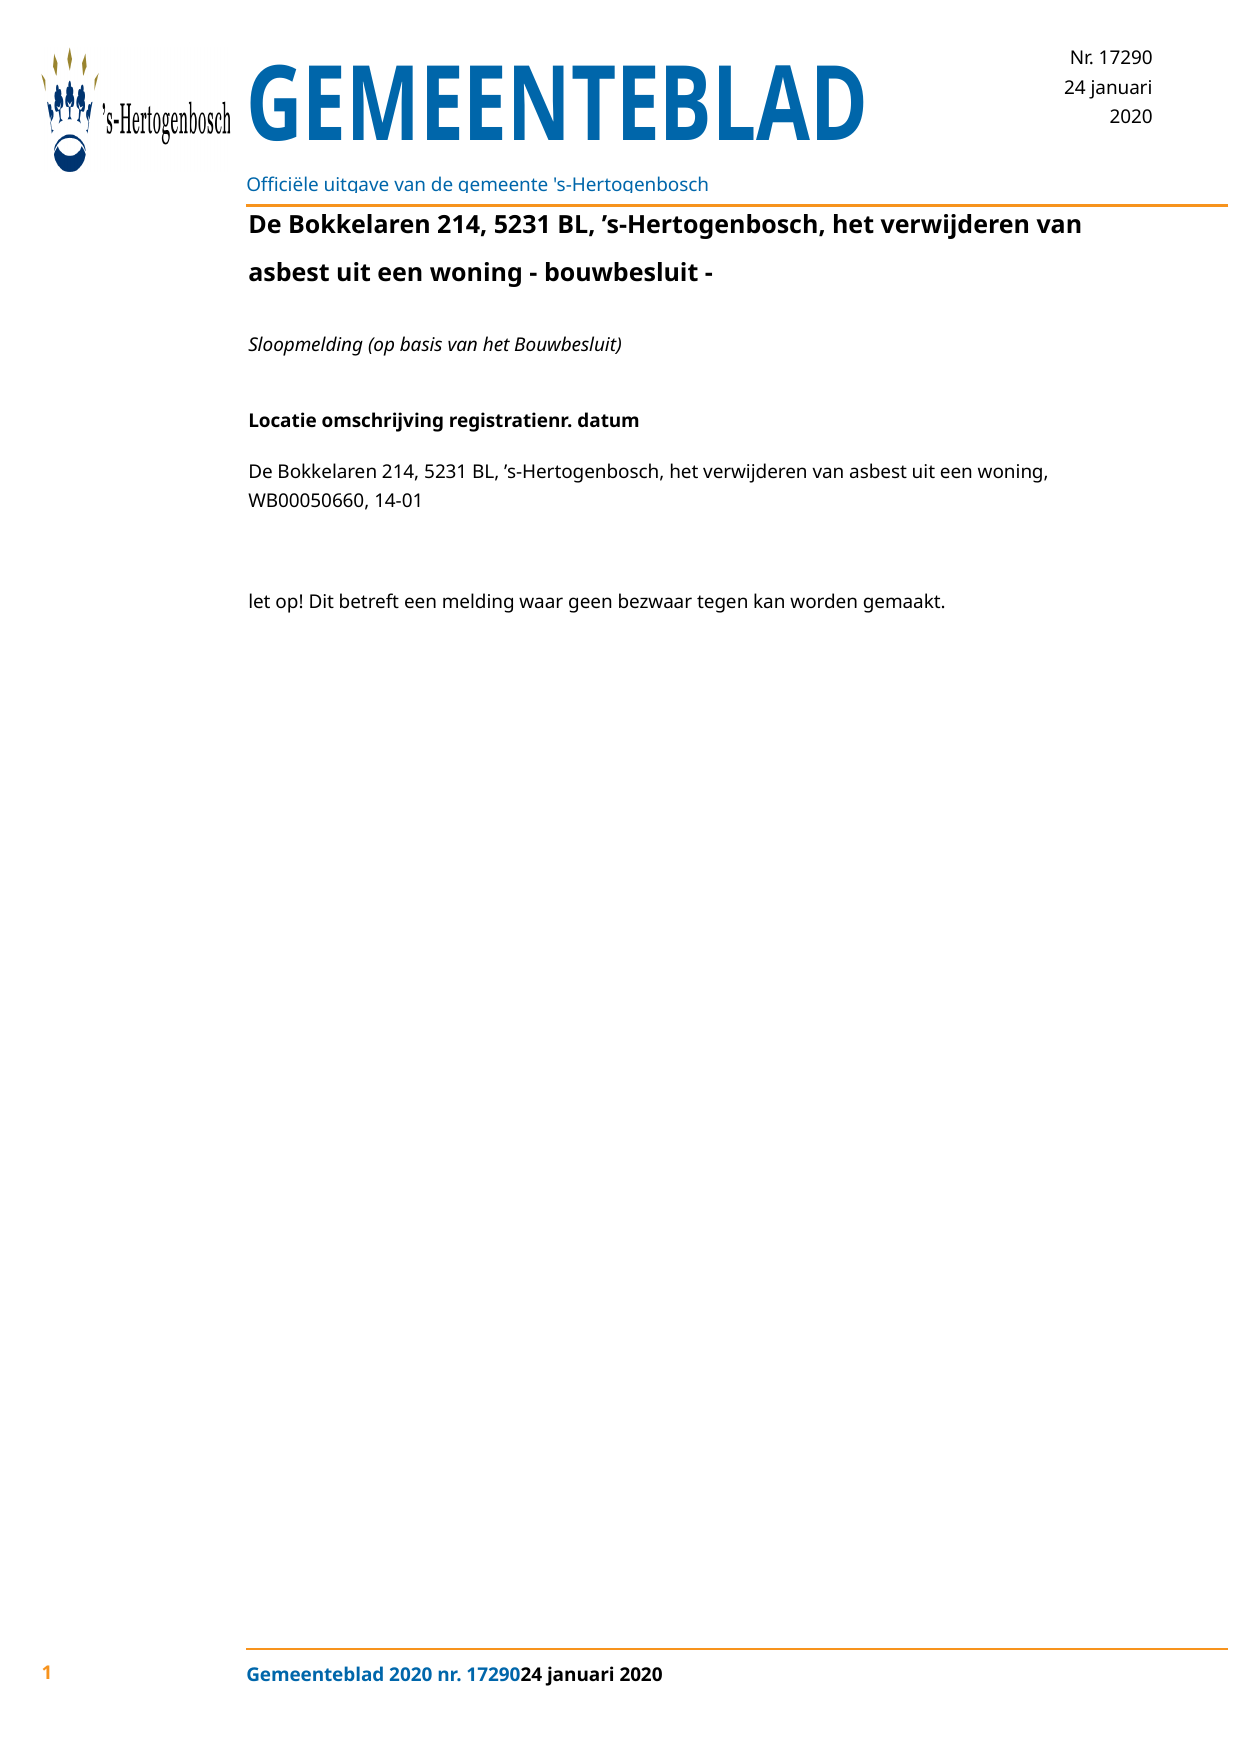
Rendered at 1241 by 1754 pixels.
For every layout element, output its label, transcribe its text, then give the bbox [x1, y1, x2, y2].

text let op! Dit betreft een melding waar geen bezwaar tegen kan worden gemaakt. [248, 588, 1152, 614]
text Locatie omschrijving registratienr. datum [248, 408, 1152, 433]
text De Bokkelaren 214, 5231 BL, ’s-Hertogenbosch, het verwijderen van asbest uit een woning - bouwbesluit - [248, 207, 1152, 288]
text Sloopmelding (op basis van het Bouwbesluit) [248, 331, 1152, 357]
picture [41, 47, 231, 172]
text De Bokkelaren 214, 5231 BL, ’s-Hertogenbosch, het verwijderen van asbest uit een woning, WB00050660, 14-01 [248, 458, 1152, 513]
